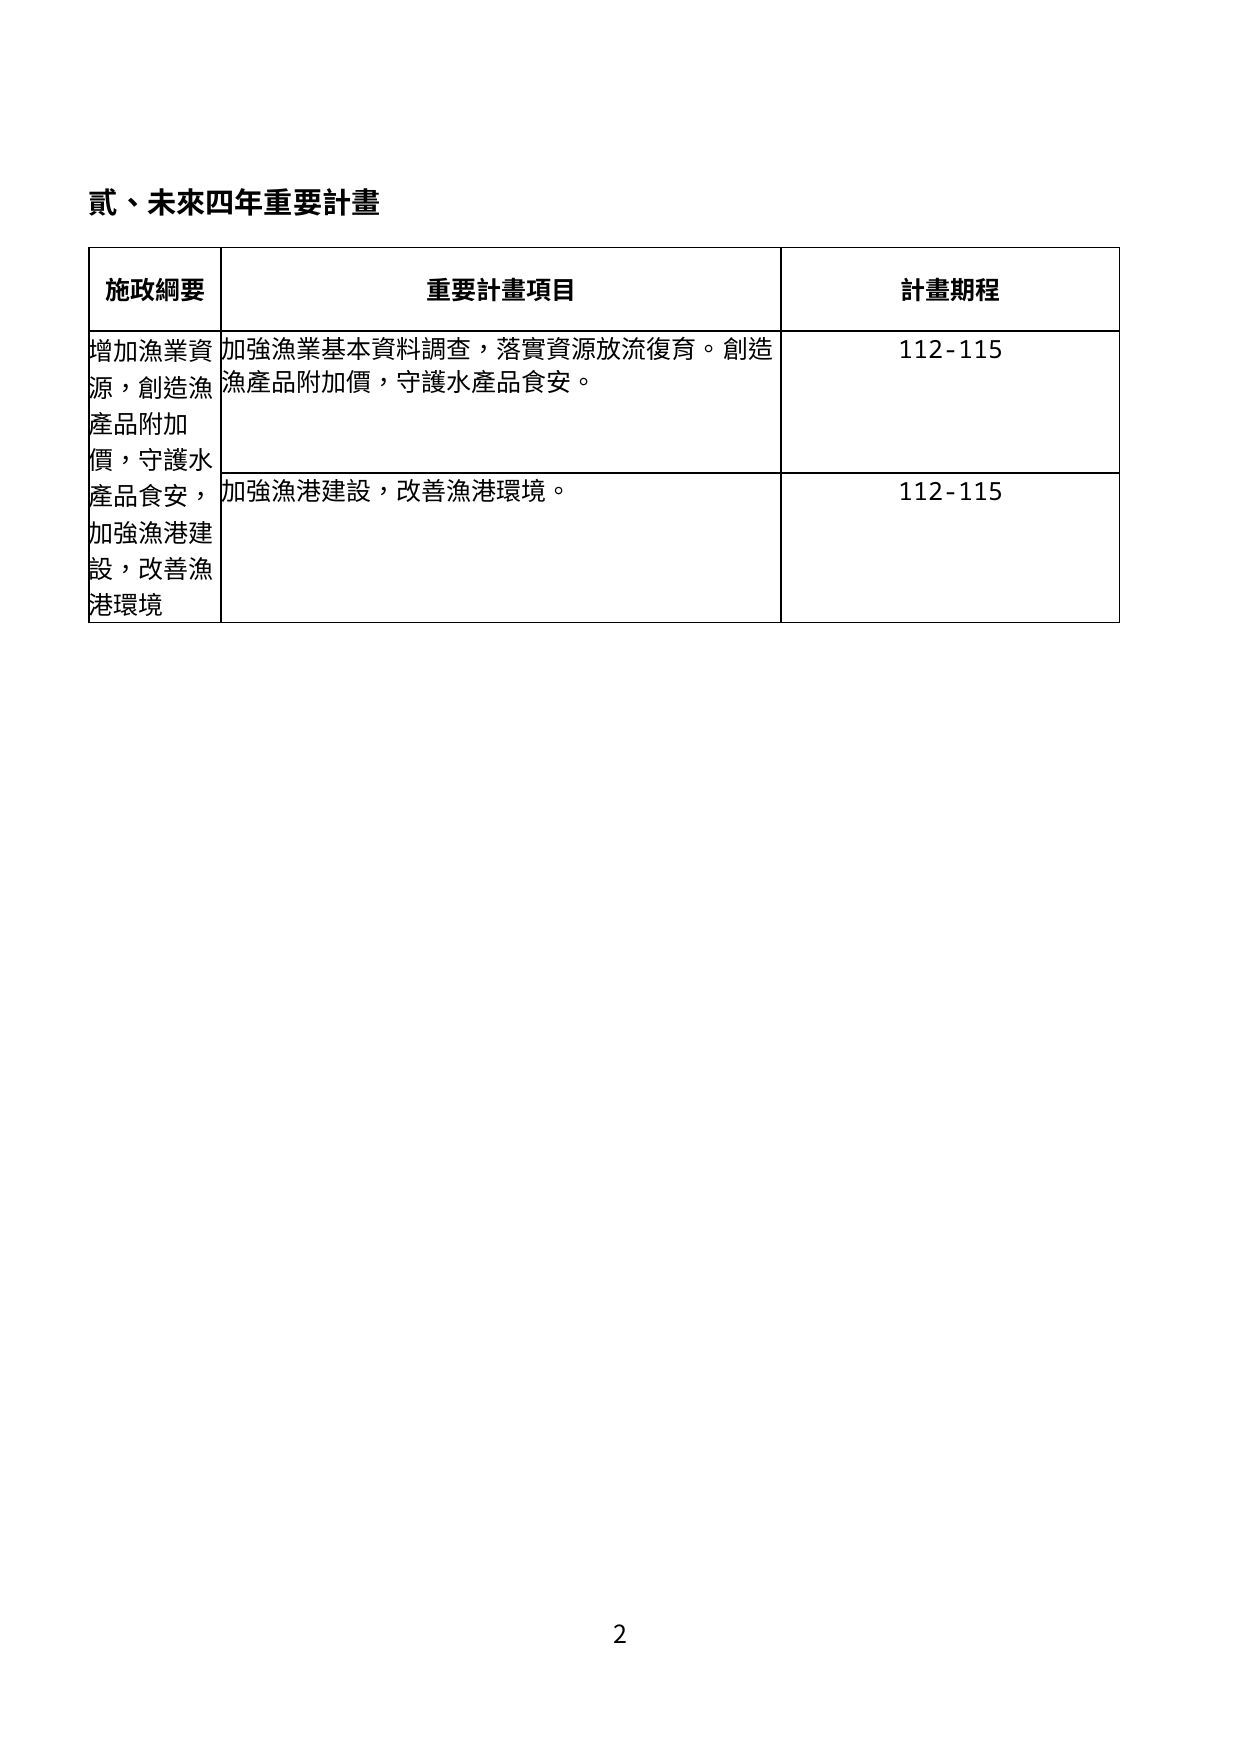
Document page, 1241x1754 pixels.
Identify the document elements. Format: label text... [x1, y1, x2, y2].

table_header 施政綱要 [90, 248, 220, 330]
table_cell 加強漁港建設，改善漁港環境。 [222, 474, 780, 622]
table_header 重要計畫項目 [222, 248, 780, 330]
table_cell 112-115 [782, 474, 1119, 622]
table_cell 加強漁業基本資料調查，落實資源放流復育。創造漁產品附加價，守護水產品食安。 [222, 332, 780, 472]
text 貳、未來四年重要計畫 [89, 179, 1152, 222]
table_header 計畫期程 [782, 248, 1119, 330]
table_cell 增加漁業資源，創造漁產品附加價，守護水產品食安，加強漁港建設，改善漁港環境 [90, 332, 220, 622]
table_cell 112-115 [782, 332, 1119, 472]
